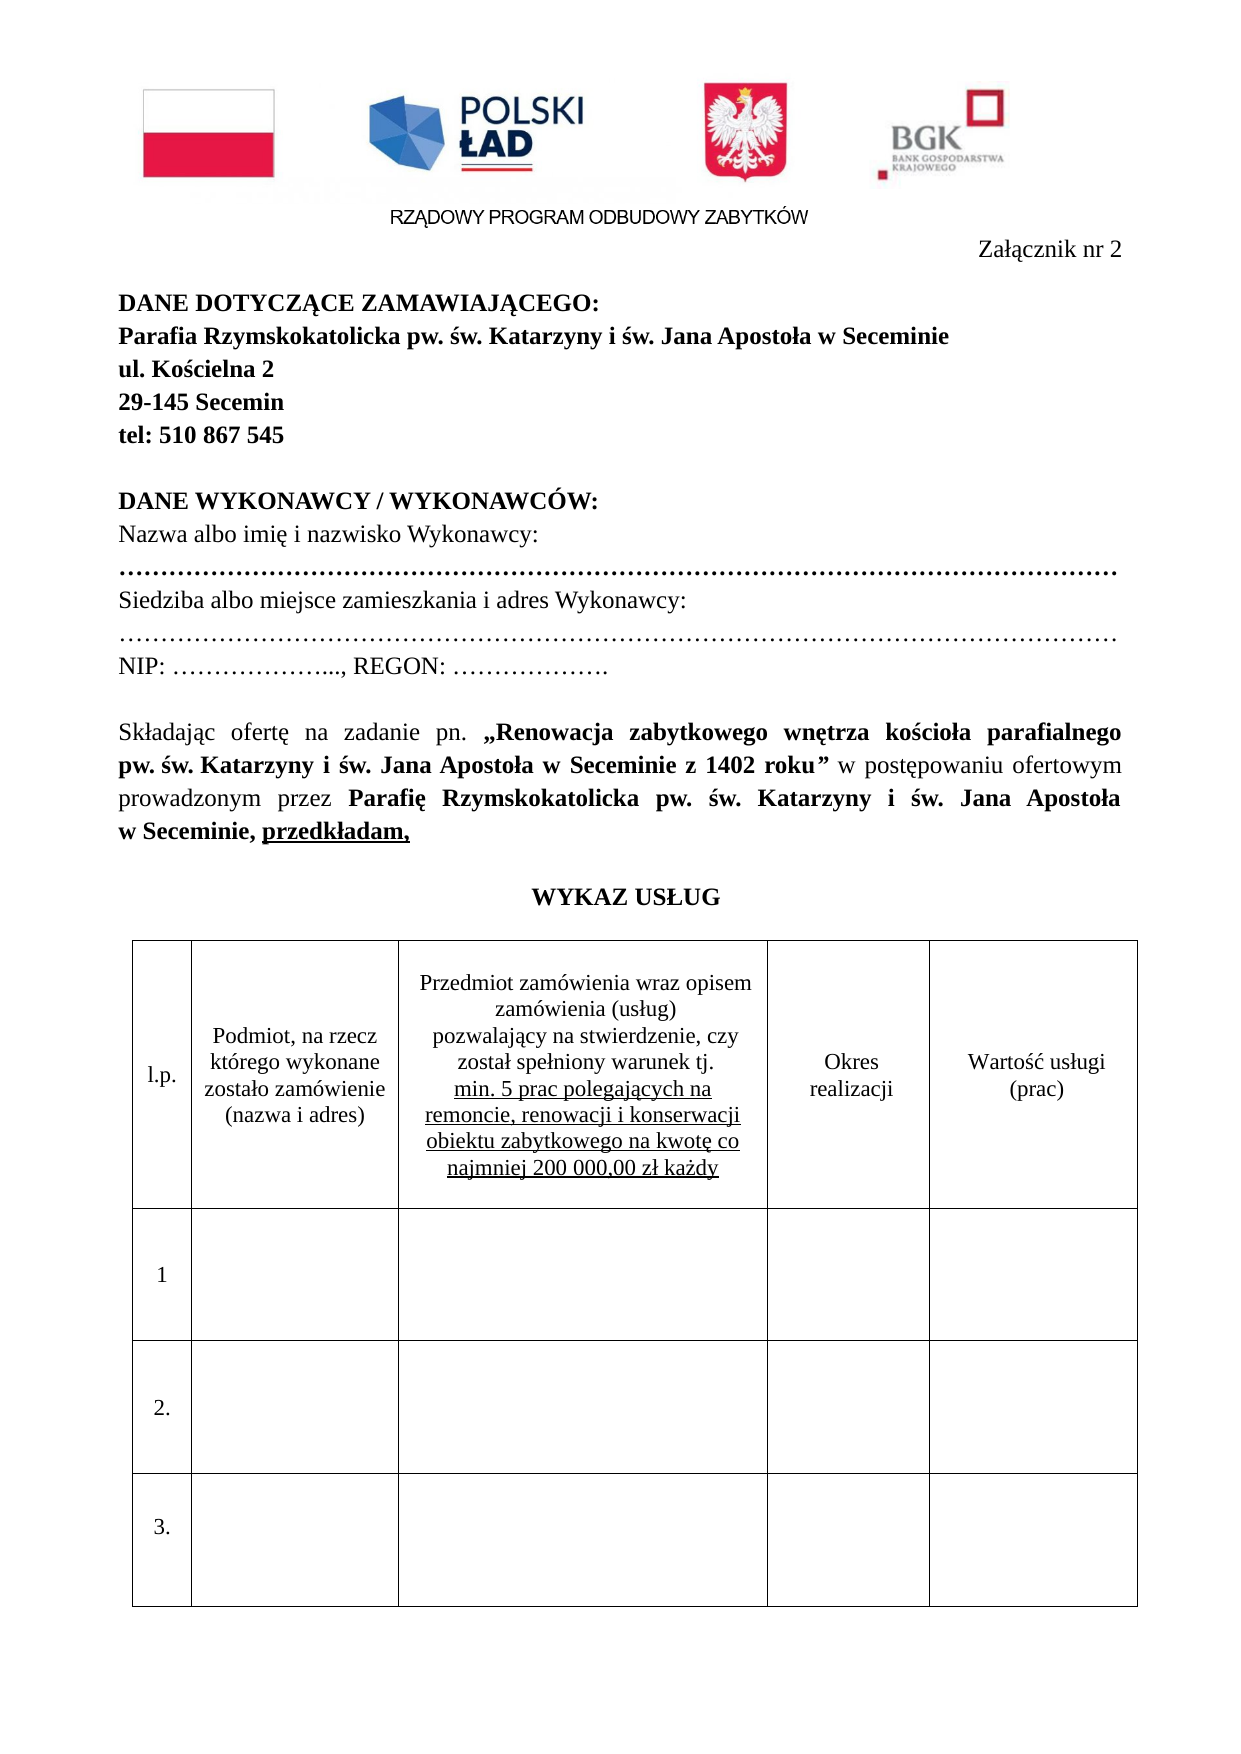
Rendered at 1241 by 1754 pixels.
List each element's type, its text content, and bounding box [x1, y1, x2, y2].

text tel: 510 867 545 [118, 420, 1122, 449]
table_cell [192, 1341, 398, 1473]
table_header Okres realizacji [768, 941, 929, 1208]
table_cell [930, 1209, 1137, 1340]
text Załącznik nr 2 [118, 234, 1122, 263]
table_header Przedmiot zamówienia wraz opisem zamówienia (usług) pozwalający na stwierdzenie, czy został spełniony warunek tj. min. 5 prac polegających na remoncie, renowacji i konserwacji obiektu zabytkowego na kwotę co najmniej 200 000,00 zł każdy [399, 941, 767, 1208]
table_cell [192, 1209, 398, 1340]
text ………………………………………………………………………………………………………… [118, 552, 1122, 581]
text WYKAZ USŁUG [118, 882, 1133, 911]
text 29-145 Secemin [118, 387, 1122, 416]
table_cell 2. [133, 1341, 191, 1473]
table_cell [768, 1341, 929, 1473]
table_cell [399, 1209, 767, 1340]
table_cell [930, 1341, 1137, 1473]
table_header Wartość usługi (prac) [930, 941, 1137, 1208]
text DANE WYKONAWCY / WYKONAWCÓW: [118, 486, 1122, 515]
table_cell 1 [133, 1209, 191, 1340]
table_cell [768, 1209, 929, 1340]
text Siedziba albo miejsce zamieszkania i adres Wykonawcy: [118, 585, 1122, 614]
table_cell [930, 1474, 1137, 1606]
table_cell [192, 1474, 398, 1606]
table_cell 3. [133, 1474, 191, 1606]
table_cell [768, 1474, 929, 1606]
table_cell [399, 1341, 767, 1473]
table_header Podmiot, na rzecz którego wykonane zostało zamówienie (nazwa i adres) [192, 941, 398, 1208]
text Składając ofertę na zadanie pn. „Renowacja zabytkowego wnętrza kościoła parafialnego pw. św. Katarzyny i św. Jana Apostoła w Seceminie z 1402 roku” w postępowaniu ofertowym prowadzonym przez Parafię Rzymskokatolicka pw. św. Katarzyny i św. Jana Apostoła w Seceminie, przedkładam, [118, 717, 1122, 845]
text Parafia Rzymskokatolicka pw. św. Katarzyny i św. Jana Apostoła w Seceminie [118, 321, 1122, 350]
text NIP: ………………..., REGON: ………………. [118, 651, 1122, 680]
text Nazwa albo imię i nazwisko Wykonawcy: [118, 519, 1122, 548]
list DANE DOTYCZĄCE ZAMAWIAJĄCEGO: [118, 288, 1122, 317]
table_header l.p. [133, 941, 191, 1208]
text ul. Kościelna 2 [118, 354, 1122, 383]
text ………………………………………………………………………………………………………… [118, 618, 1122, 647]
table_cell [399, 1474, 767, 1606]
